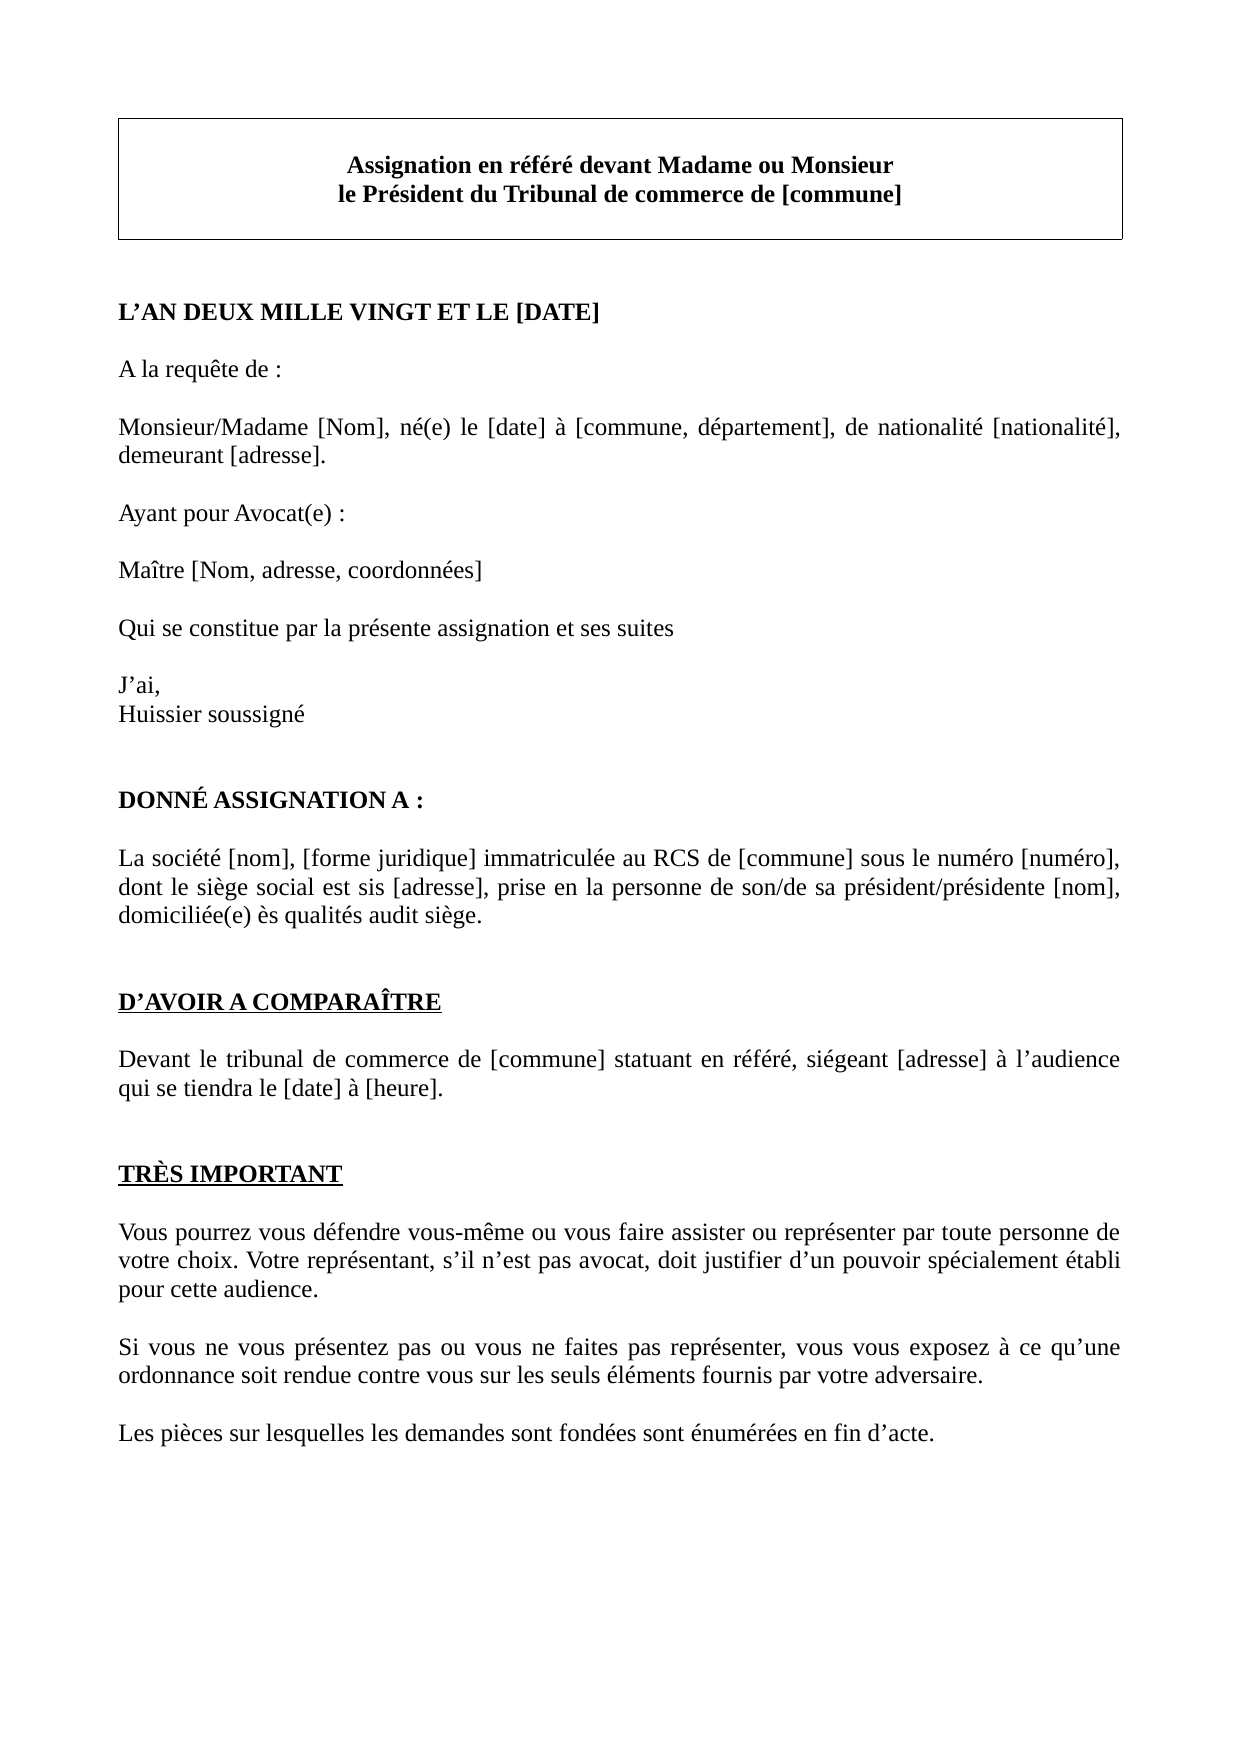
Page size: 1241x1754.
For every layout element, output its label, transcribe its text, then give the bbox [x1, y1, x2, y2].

text L’AN DEUX MILLE VINGT ET LE [DATE] [118, 297, 1122, 325]
text Monsieur/Madame [Nom], né(e) le [date] à [commune, département], de nationalité [nationalité], demeurant [adresse]. [118, 412, 1122, 469]
text A la requête de : [118, 354, 1122, 383]
text Si vous ne vous présentez pas ou vous ne faites pas représenter, vous vous exposez à ce qu’une ordonnance soit rendue contre vous sur les seuls éléments fournis par votre adversaire. [118, 1332, 1122, 1389]
text La société [nom], [forme juridique] immatriculée au RCS de [commune] sous le numéro [numéro], dont le siège social est sis [adresse], prise en la personne de son/de sa président/présidente [nom], domiciliée(e) ès qualités audit siège. [118, 843, 1122, 929]
text Ayant pour Avocat(e) : [118, 498, 1122, 527]
text D’AVOIR A COMPARAÎTRE [118, 987, 1122, 1015]
text Huissier soussigné [118, 699, 1122, 728]
text Les pièces sur lesquelles les demandes sont fondées sont énumérées en fin d’acte. [118, 1418, 1122, 1447]
text DONNÉ ASSIGNATION A : [118, 785, 1122, 814]
text Devant le tribunal de commerce de [commune] statuant en référé, siégeant [adresse] à l’audience qui se tiendra le [date] à [heure]. [118, 1044, 1122, 1102]
text TRÈS IMPORTANT [118, 1159, 1122, 1188]
text Assignation en référé devant Madame ou Monsieur [119, 147, 1122, 176]
text J’ai, [118, 670, 1122, 699]
text Qui se constitue par la présente assignation et ses suites [118, 613, 1122, 642]
text Vous pourrez vous défendre vous-même ou vous faire assister ou représenter par toute personne de votre choix. Votre représentant, s’il n’est pas avocat, doit justifier d’un pouvoir spécialement établi pour cette audience. [118, 1217, 1122, 1303]
text Maître [Nom, adresse, coordonnées] [118, 555, 1122, 584]
text le Président du Tribunal de commerce de [commune] [119, 176, 1122, 207]
